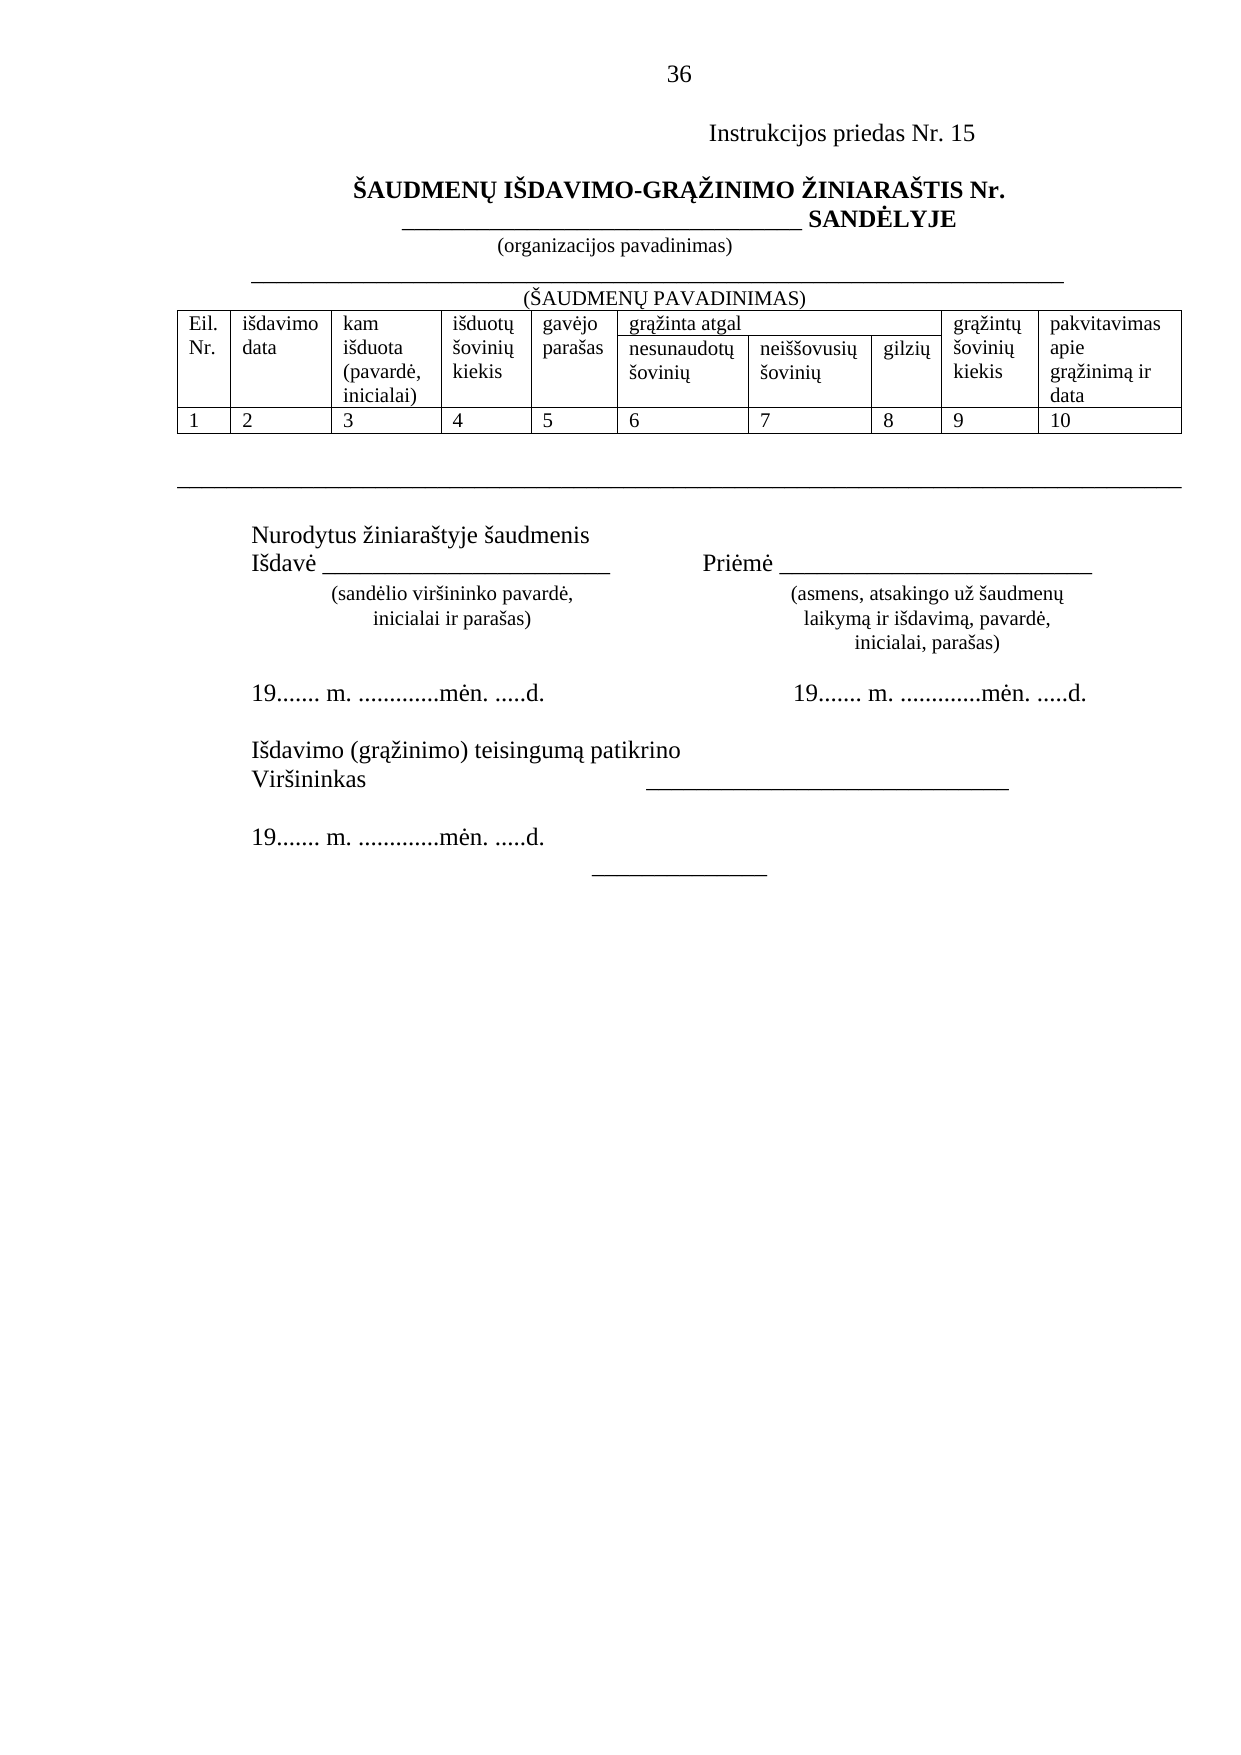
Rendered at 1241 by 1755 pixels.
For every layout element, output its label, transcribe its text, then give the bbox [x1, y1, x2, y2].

table_header kam išduota (pavardė, inicialai) [332, 311, 441, 407]
table_cell 10 [1039, 408, 1181, 432]
text (organizacijos pavadinimas) [177, 233, 1181, 257]
table_header Eil. Nr. [178, 311, 230, 407]
table_header gavėjo parašas [532, 311, 617, 407]
text 19....... m. .............mėn. .....d. [177, 822, 1181, 851]
text _________________________________________________________________ [177, 257, 1181, 286]
table_cell neiššovusių šovinių [749, 336, 871, 407]
text ______________ [177, 851, 1181, 879]
table_cell 4 [442, 408, 531, 432]
text ŠAUDMENŲ IŠDAVIMO-GRĄŽINIMO ŽINIARAŠTIS Nr. [177, 176, 1181, 204]
text Išdavimo (grąžinimo) teisingumą patikrino [177, 736, 1181, 764]
table_header išduotų šovinių kiekis [442, 311, 531, 407]
table_header grąžinta atgal [618, 311, 941, 335]
table_cell 9 [942, 408, 1038, 432]
table_cell 5 [532, 408, 617, 432]
table_cell gilzių [872, 336, 941, 407]
text Viršininkas _____________________________ [177, 764, 1181, 793]
table_cell nesunaudotų šovinių [618, 336, 748, 407]
table_header grąžintų šovinių kiekis [942, 311, 1038, 407]
text 19....... m. .............mėn. .....d. 19....... m. .............mėn. .....d. [177, 678, 1181, 707]
table_cell 1 [178, 408, 230, 432]
table_cell 2 [231, 408, 331, 432]
text inicialai, parašas) [177, 630, 1181, 654]
text ________________________________ SANDĖLYJE [177, 204, 1181, 233]
table_header išdavimo data [231, 311, 331, 407]
text Instrukcijos priedas Nr. 15 [177, 118, 1181, 147]
text (ŠAUDMENŲ PAVADINIMAS) [177, 286, 1181, 310]
text Nurodytus žiniaraštyje šaudmenis [177, 520, 1181, 548]
table_header pakvitavimas apie grąžinimą ir data [1039, 311, 1181, 407]
table_cell 8 [872, 408, 941, 432]
table_cell 6 [618, 408, 748, 432]
table_cell 7 [749, 408, 871, 432]
table_cell 3 [332, 408, 441, 432]
text Išdavė _______________________ Priėmė _________________________ [177, 548, 1181, 577]
text (sandėlio viršininko pavardė, (asmens, atsakingo už šaudmenų [177, 577, 1181, 606]
text inicialai ir parašas) laikymą ir išdavimą, pavardė, [177, 606, 1181, 630]
